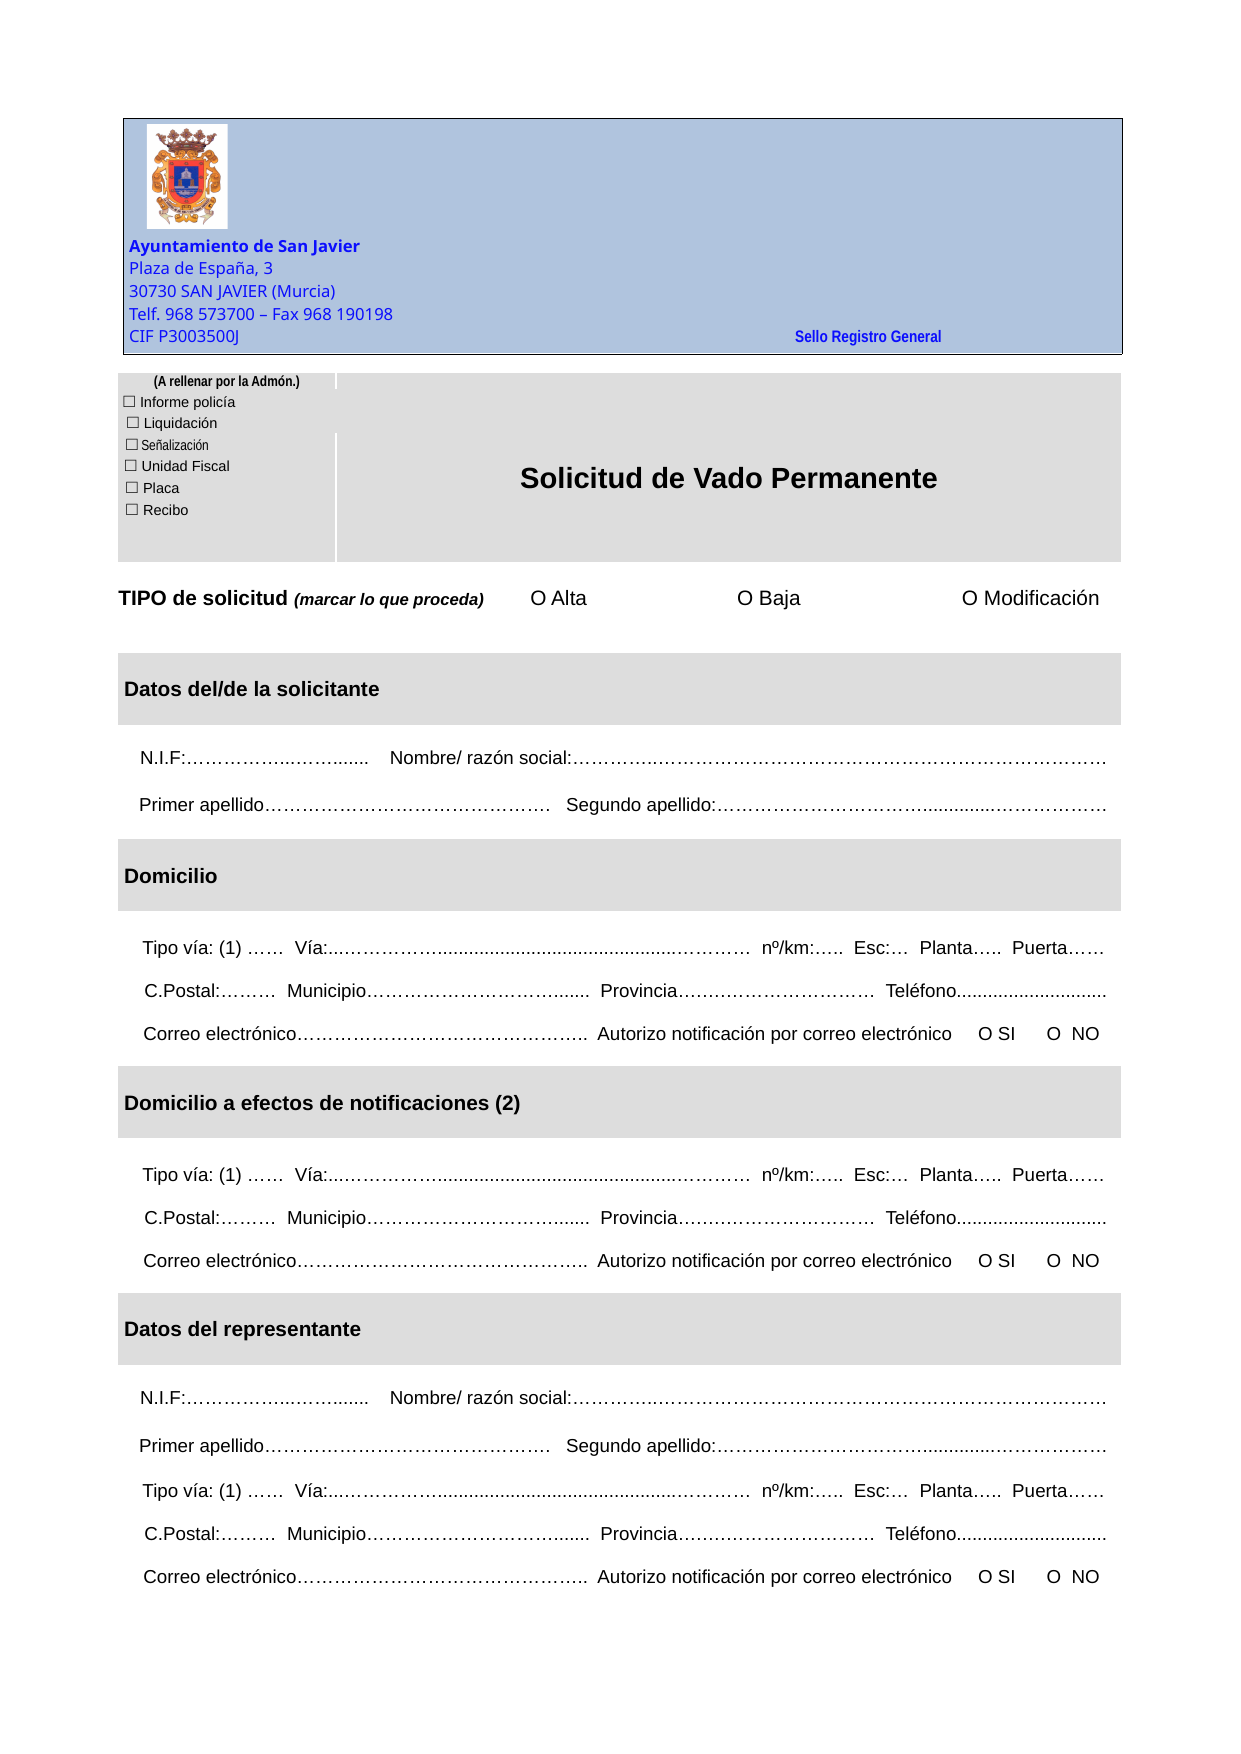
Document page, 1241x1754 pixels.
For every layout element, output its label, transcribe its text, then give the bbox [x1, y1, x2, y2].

text Correo electrónico……………………………………….. Autorizo notificación por correo electrónico O SI O NO [118, 1250, 1121, 1272]
text Tipo vía: (1) …… Vía:...……………..............................................………… nº/km:….. Esc:… Planta….. Puerta…… [118, 1164, 1123, 1185]
text C.Postal:……… Municipio…………………………....... Provincia….….…………………… Teléfono............................. [118, 1523, 1121, 1544]
text Tipo vía: (1) …… Vía:...……………..............................................………… nº/km:….. Esc:… Planta….. Puerta…… [118, 937, 1123, 958]
text C.Postal:……… Municipio…………………………....... Provincia….….…………………… Teléfono............................. [118, 1207, 1121, 1228]
text N.I.F:……………...……....... Nombre/ razón social:…………..……………………………………………………………… [140, 746, 1120, 768]
text Solicitud de Vado Permanente [337, 461, 1121, 495]
table_header Ayuntamiento de San Javier Plaza de España, 3 30730 SAN JAVIER (Murcia) Telf. 968 573700 – Fax 968 190198 CIF P3003500J Sello Registro General [124, 119, 1122, 353]
text □ Unidad Fiscal [118, 454, 335, 476]
text Datos del/de la solicitante [118, 677, 1121, 701]
text Domicilio a efectos de notificaciones (2) [118, 1090, 1121, 1114]
text □ Informe policía [118, 389, 337, 411]
text Primer apellido………………………………………. Segundo apellido:……………………………..............……………… [118, 789, 1121, 818]
text Correo electrónico……………………………………….. Autorizo notificación por correo electrónico O SI O NO [118, 1023, 1121, 1045]
text C.Postal:……… Municipio…………………………....... Provincia….….…………………… Teléfono............................. [118, 980, 1121, 1002]
text □ Liquidación [118, 411, 337, 433]
text N.I.F:……………...……....... Nombre/ razón social:…………..……………………………………………………………… [140, 1387, 1121, 1408]
text Datos del representante [118, 1317, 1121, 1341]
text TIPO de solicitud (marcar lo que proceda) O Alta O Baja O Modificación [118, 586, 1158, 610]
text Domicilio [118, 863, 1121, 887]
text □ Recibo [118, 497, 335, 519]
text □ Señalización [118, 433, 335, 454]
text (A rellenar por la Admón.) [118, 373, 335, 389]
text Correo electrónico……………………………………….. Autorizo notificación por correo electrónico O SI O NO [118, 1566, 1121, 1587]
text Tipo vía: (1) …… Vía:...……………..............................................………… nº/km:….. Esc:… Planta….. Puerta…… [118, 1480, 1123, 1501]
text Primer apellido………………………………………. Segundo apellido:……………………………..............……………… [118, 1430, 1121, 1458]
text □ Placa [118, 476, 335, 497]
